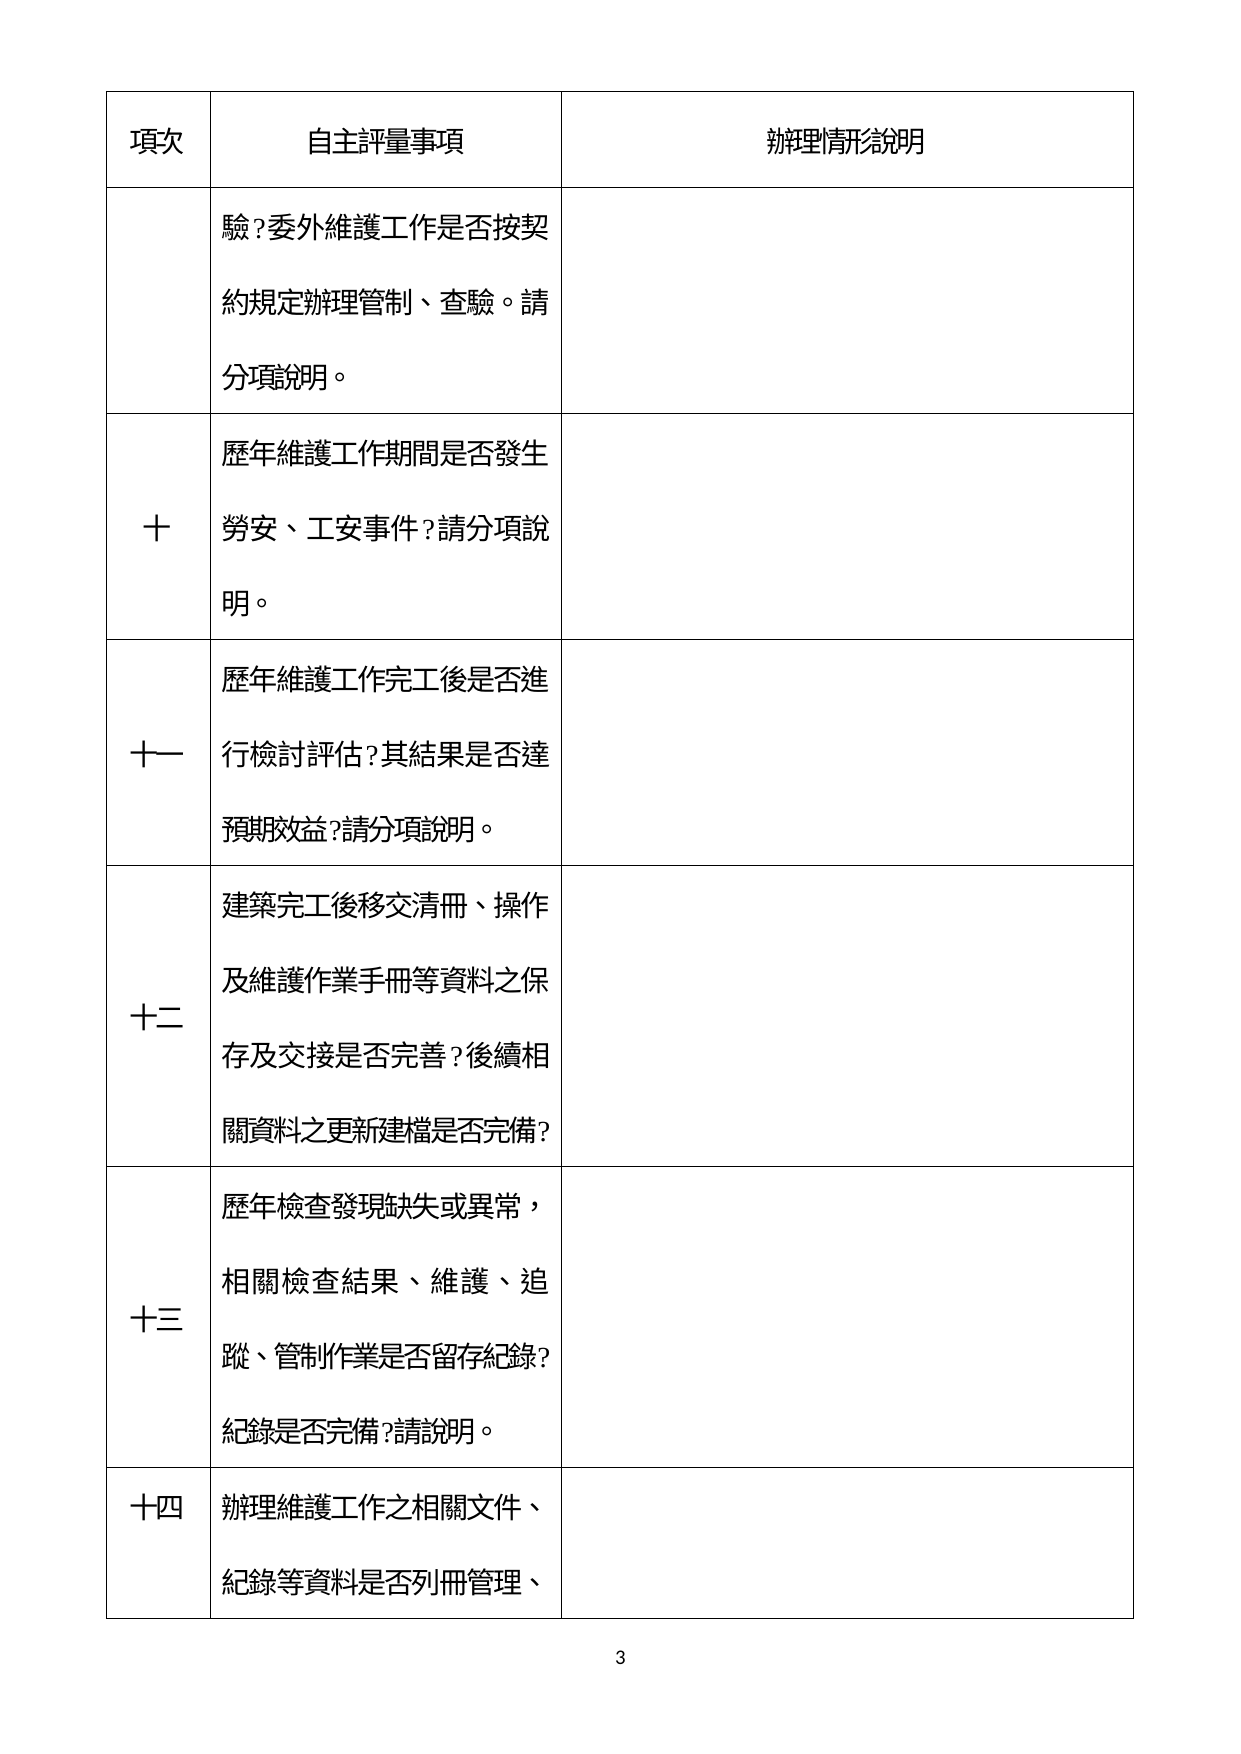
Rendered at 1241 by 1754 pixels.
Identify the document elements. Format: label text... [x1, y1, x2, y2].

table_cell 十一 [107, 640, 210, 865]
table_cell 歷年維護工作期間是否發生勞安、工安事件?請分項說明。 [211, 414, 561, 639]
table_cell 歷年檢查發現缺失或異常，相關檢查結果、維護、追蹤、管制作業是否留存紀錄?紀錄是否完備?請說明。 [211, 1167, 561, 1467]
table_header 自主評量事項 [211, 92, 561, 187]
table_cell 驗?委外維護工作是否按契約規定辦理管制、查驗。請分項說明。 [211, 188, 561, 413]
table_cell 十三 [107, 1167, 210, 1467]
table_cell [562, 188, 1133, 413]
table_header 辦理情形說明 [562, 92, 1133, 187]
table_cell 建築完工後移交清冊、操作及維護作業手冊等資料之保存及交接是否完善?後續相關資料之更新建檔是否完備? [211, 866, 561, 1166]
table_cell [107, 188, 210, 413]
table_cell [562, 1167, 1133, 1467]
table_cell 十二 [107, 866, 210, 1166]
table_cell 辦理維護工作之相關文件、紀錄等資料是否列冊管理、 [211, 1468, 561, 1618]
table_header 項次 [107, 92, 210, 187]
table_cell 歷年維護工作完工後是否進行檢討評估?其結果是否達預期效益?請分項說明。 [211, 640, 561, 865]
table_cell [562, 640, 1133, 865]
table_cell [562, 866, 1133, 1166]
table_cell [562, 414, 1133, 639]
table_cell 十四 [107, 1468, 210, 1618]
table_cell 十 [107, 414, 210, 639]
table_cell [562, 1468, 1133, 1618]
